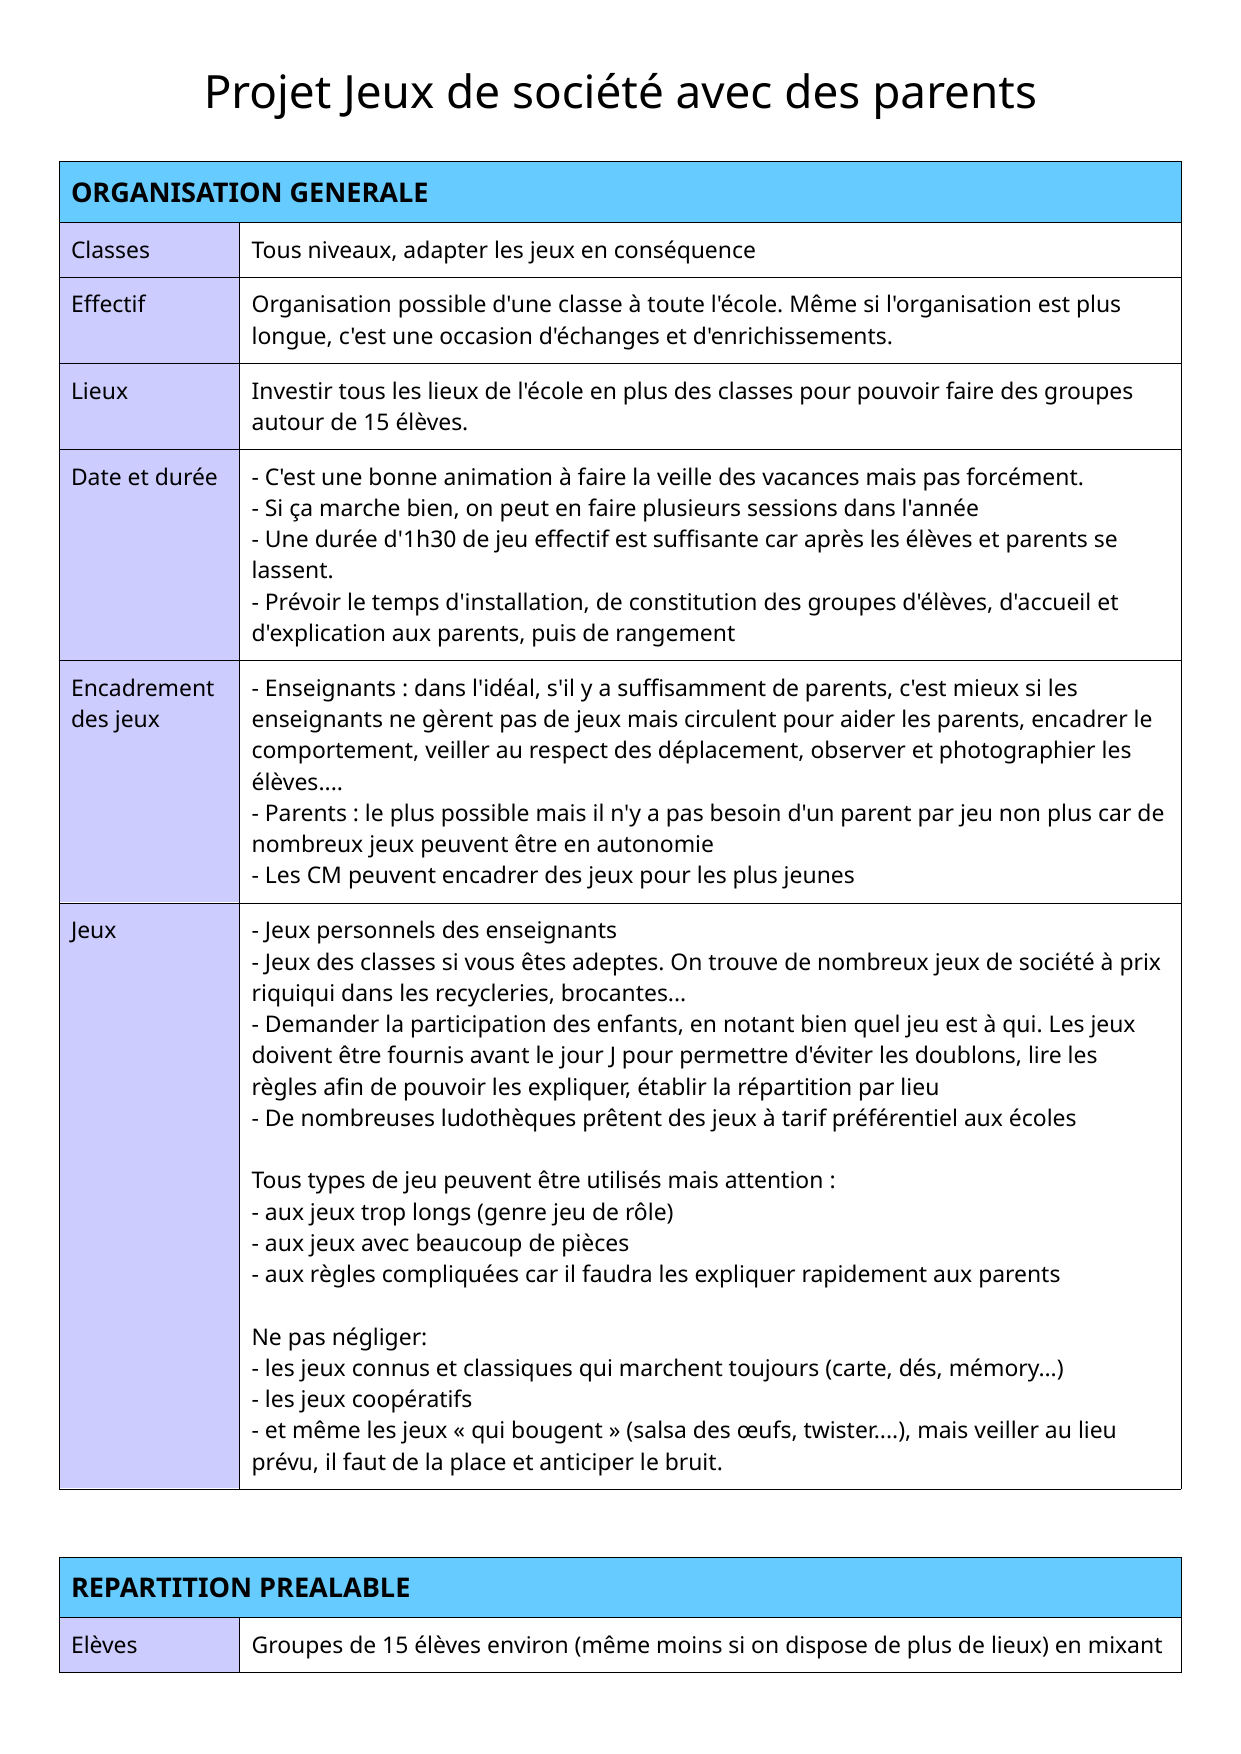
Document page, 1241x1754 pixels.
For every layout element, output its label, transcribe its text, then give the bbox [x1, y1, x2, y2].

table_cell - C'est une bonne animation à faire la veille des vacances mais pas forcément. - Si ça marche bien, on peut en faire plusieurs sessions dans l'année - Une durée d'1h30 de jeu effectif est suffisante car après les élèves et parents se lassent. - Prévoir le temps d'installation, de constitution des groupes d'élèves, d'accueil et d'explication aux parents, puis de rangement [240, 450, 1181, 660]
table_cell Investir tous les lieux de l'école en plus des classes pour pouvoir faire des groupes autour de 15 élèves. [240, 364, 1181, 449]
table_cell Effectif [60, 278, 239, 363]
table_cell Organisation possible d'une classe à toute l'école. Même si l'organisation est plus longue, c'est une occasion d'échanges et d'enrichissements. [240, 278, 1181, 363]
table_cell - Jeux personnels des enseignants - Jeux des classes si vous êtes adeptes. On trouve de nombreux jeux de société à prix riquiqui dans les recycleries, brocantes... - Demander la participation des enfants, en notant bien quel jeu est à qui. Les jeux doivent être fournis avant le jour J pour permettre d'éviter les doublons, lire les règles afin de pouvoir les expliquer, établir la répartition par lieu - De nombreuses ludothèques prêtent des jeux à tarif préférentiel aux écoles Tous types de jeu peuvent être utilisés mais attention : - aux jeux trop longs (genre jeu de rôle) - aux jeux avec beaucoup de pièces - aux règles compliquées car il faudra les expliquer rapidement aux parents Ne pas négliger: - les jeux connus et classiques qui marchent toujours (carte, dés, mémory…) - les jeux coopératifs - et même les jeux « qui bougent » (salsa des œufs, twister....), mais veiller au lieu prévu, il faut de la place et anticiper le bruit. [240, 904, 1181, 1488]
table_cell Lieux [60, 364, 239, 449]
table_cell Groupes de 15 élèves environ (même moins si on dispose de plus de lieux) en mixant [240, 1618, 1181, 1672]
table_header ORGANISATION GENERALE [60, 162, 1181, 222]
table_cell Classes [60, 223, 239, 277]
table_cell Tous niveaux, adapter les jeux en conséquence [240, 223, 1181, 277]
table_cell - Enseignants : dans l'idéal, s'il y a suffisamment de parents, c'est mieux si les enseignants ne gèrent pas de jeux mais circulent pour aider les parents, encadrer le comportement, veiller au respect des déplacement, observer et photographier les élèves.... - Parents : le plus possible mais il n'y a pas besoin d'un parent par jeu non plus car de nombreux jeux peuvent être en autonomie - Les CM peuvent encadrer des jeux pour les plus jeunes [240, 661, 1181, 902]
table_cell Encadrement des jeux [60, 661, 239, 902]
table_header REPARTITION PREALABLE [60, 1558, 1181, 1617]
table_cell Jeux [60, 904, 239, 1488]
table_cell Elèves [60, 1618, 239, 1672]
table_cell Date et durée [60, 450, 239, 660]
text Projet Jeux de société avec des parents [59, 59, 1181, 121]
